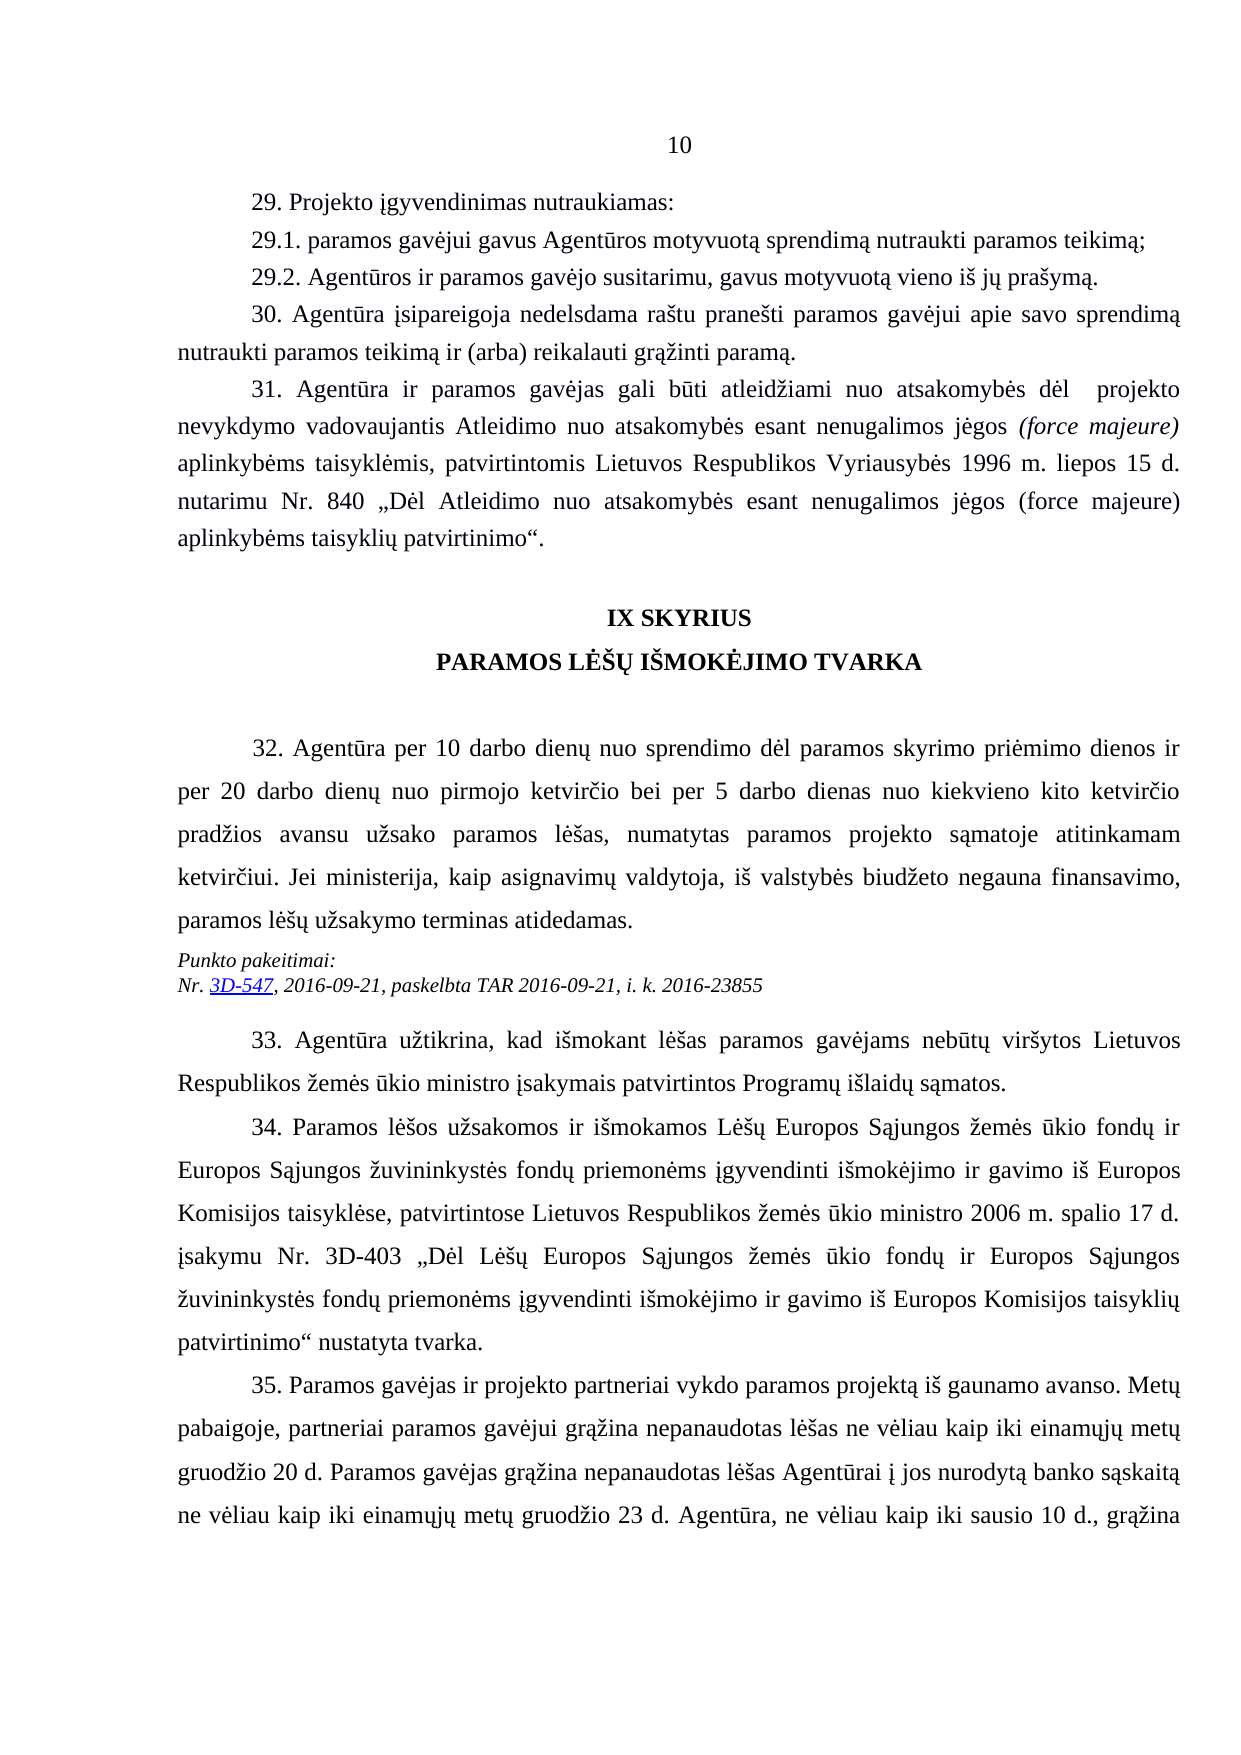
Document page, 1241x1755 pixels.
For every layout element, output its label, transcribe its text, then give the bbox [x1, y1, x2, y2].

text Nr. 3D-547, 2016-09-21, paskelbta TAR 2016-09-21, i. k. 2016-23855 [177, 972, 1181, 997]
text 31. Agentūra ir paramos gavėjas gali būti atleidžiami nuo atsakomybės dėl projekto nevykdymo vadovaujantis Atleidimo nuo atsakomybės esant nenugalimos jėgos (force majeure) aplinkybėms taisyklėmis, patvirtintomis Lietuvos Respublikos Vyriausybės 1996 m. liepos 15 d. nutarimu Nr. 840 „Dėl Atleidimo nuo atsakomybės esant nenugalimos jėgos (force majeure) aplinkybėms taisyklių patvirtinimo“. [177, 374, 1181, 552]
text 32. Agentūra per 10 darbo dienų nuo sprendimo dėl paramos skyrimo priėmimo dienos ir per 20 darbo dienų nuo pirmojo ketvirčio bei per 5 darbo dienas nuo kiekvieno kito ketvirčio pradžios avansu užsako paramos lėšas, numatytas paramos projekto sąmatoje atitinkamam ketvirčiui. Jei ministerija, kaip asignavimų valdytoja, iš valstybės biudžeto negauna finansavimo, paramos lėšų užsakymo terminas atidedamas. [177, 733, 1181, 934]
text 33. Agentūra užtikrina, kad išmokant lėšas paramos gavėjams nebūtų viršytos Lietuvos Respublikos žemės ūkio ministro įsakymais patvirtintos Programų išlaidų sąmatos. [177, 1025, 1181, 1097]
text 29.1. paramos gavėjui gavus Agentūros motyvuotą sprendimą nutraukti paramos teikimą; [177, 225, 1181, 253]
text 30. Agentūra įsipareigoja nedelsdama raštu pranešti paramos gavėjui apie savo sprendimą nutraukti paramos teikimą ir (arba) reikalauti grąžinti paramą. [177, 299, 1181, 365]
text 29.2. Agentūros ir paramos gavėjo susitarimu, gavus motyvuotą vieno iš jų prašymą. [177, 262, 1181, 291]
text 34. Paramos lėšos užsakomos ir išmokamos Lėšų Europos Sąjungos žemės ūkio fondų ir Europos Sąjungos žuvininkystės fondų priemonėms įgyvendinti išmokėjimo ir gavimo iš Europos Komisijos taisyklėse, patvirtintose Lietuvos Respublikos žemės ūkio ministro 2006 m. spalio 17 d. įsakymu Nr. 3D-403 „Dėl Lėšų Europos Sąjungos žemės ūkio fondų ir Europos Sąjungos žuvininkystės fondų priemonėms įgyvendinti išmokėjimo ir gavimo iš Europos Komisijos taisyklių patvirtinimo“ nustatyta tvarka. [177, 1112, 1181, 1356]
text Punkto pakeitimai: [177, 948, 1181, 972]
text PARAMOS LĖŠŲ IŠMOKĖJIMO TVARKA [177, 647, 1181, 675]
text 29. Projekto įgyvendinimas nutraukiamas: [177, 187, 1181, 216]
text IX SKYRIUS [177, 603, 1181, 632]
text 35. Paramos gavėjas ir projekto partneriai vykdo paramos projektą iš gaunamo avanso. Metų pabaigoje, partneriai paramos gavėjui grąžina nepanaudotas lėšas ne vėliau kaip iki einamųjų metų gruodžio 20 d. Paramos gavėjas grąžina nepanaudotas lėšas Agentūrai į jos nurodytą banko sąskaitą ne vėliau kaip iki einamųjų metų gruodžio 23 d. Agentūra, ne vėliau kaip iki sausio 10 d., grąžina [177, 1370, 1181, 1529]
